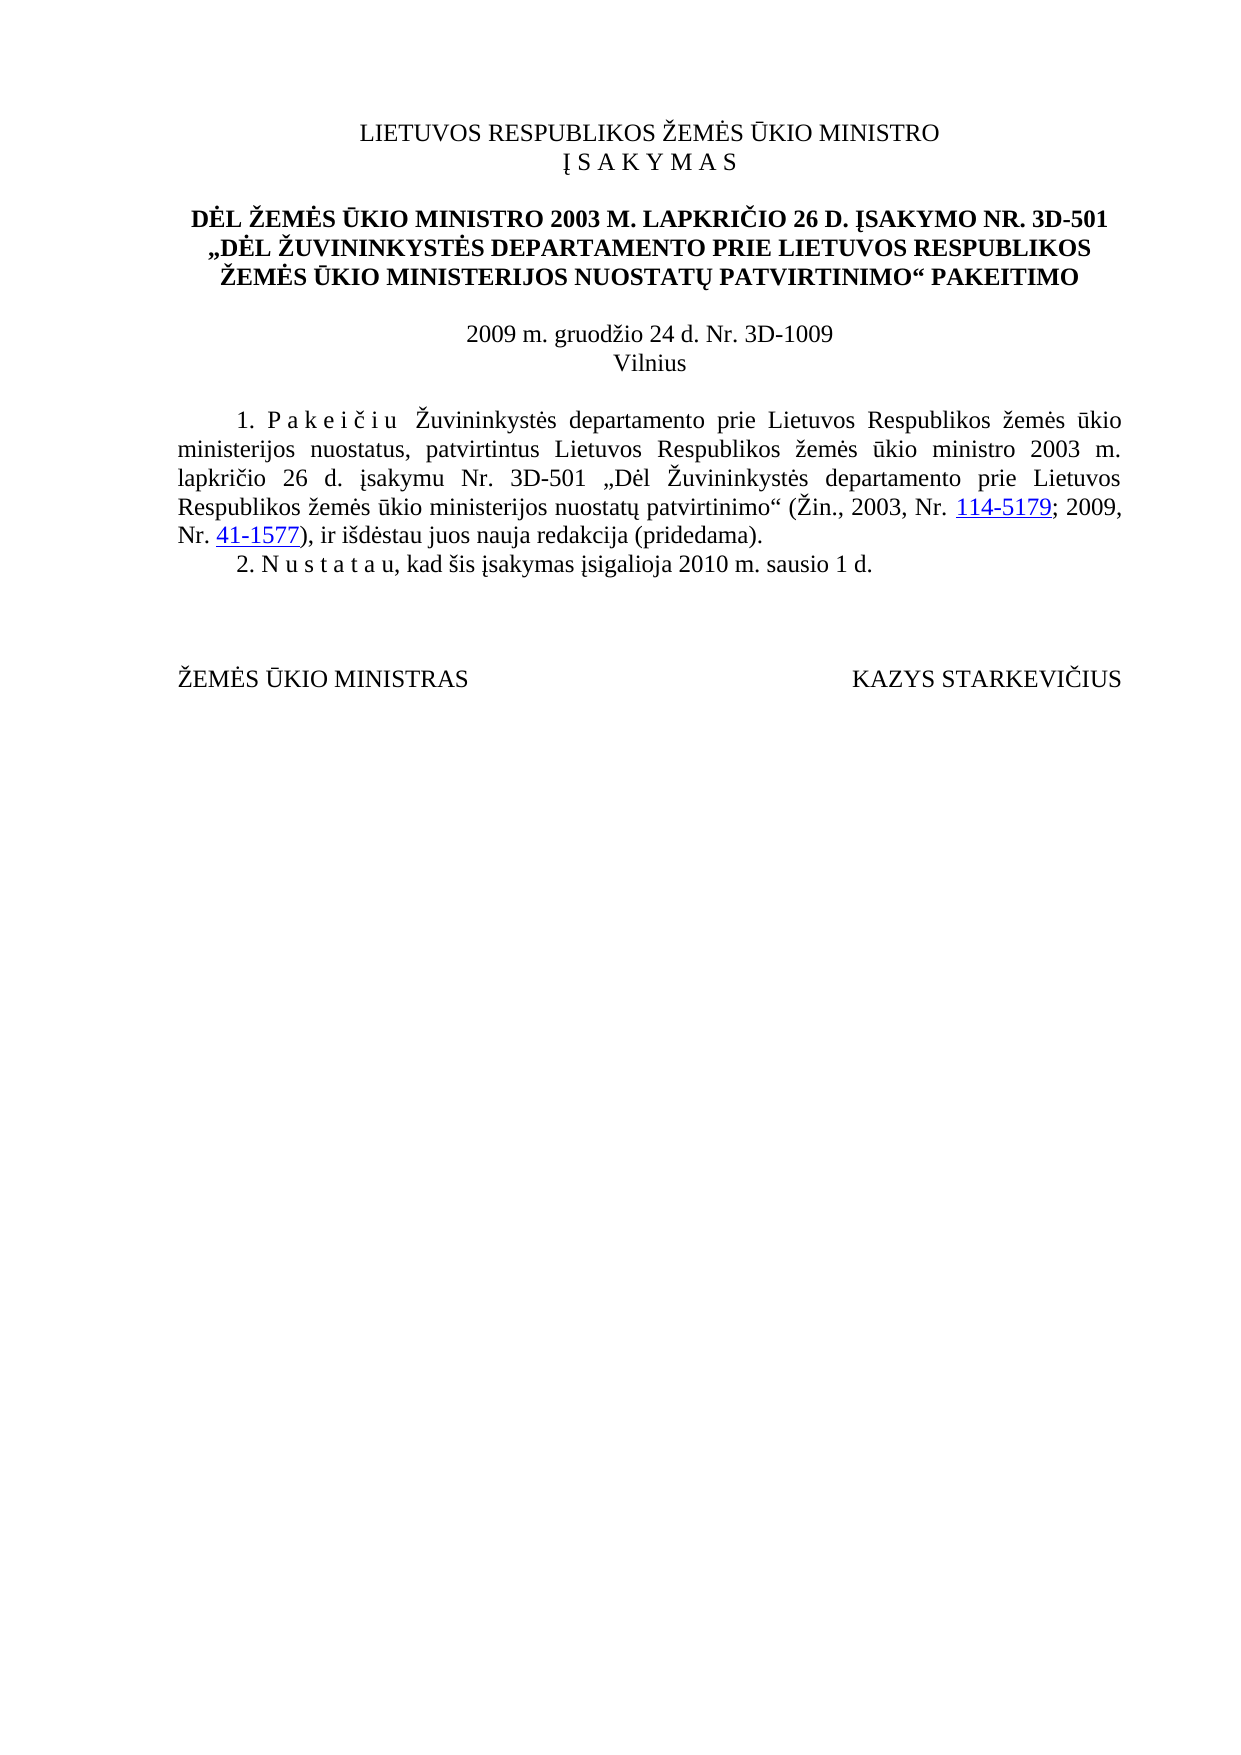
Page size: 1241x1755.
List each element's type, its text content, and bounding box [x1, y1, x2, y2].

text 1. Pakeičiu Žuvininkystės departamento prie Lietuvos Respublikos žemės ūkio ministerijos nuostatus, patvirtintus Lietuvos Respublikos žemės ūkio ministro 2003 m. lapkričio 26 d. įsakymu Nr. 3D-501 „Dėl Žuvininkystės departamento prie Lietuvos Respublikos žemės ūkio ministerijos nuostatų patvirtinimo“ (Žin., 2003, Nr. 114-5179; 2009, Nr. 41-1577), ir išdėstau juos nauja redakcija (pridedama). [177, 406, 1122, 549]
text 2. Nustatau, kad šis įsakymas įsigalioja 2010 m. sausio 1 d. [177, 549, 1122, 578]
text Vilnius [177, 348, 1122, 377]
text 2009 m. gruodžio 24 d. Nr. 3D-1009 [177, 319, 1122, 348]
text Žemės ūkio ministras Kazys Starkevičius [177, 664, 1122, 693]
text ĮSAKYMAS [177, 147, 1122, 176]
text DĖL ŽEMĖS ŪKIO MINISTRO 2003 M. LAPKRIČIO 26 D. ĮSAKYMO Nr. 3D-501 „DĖL ŽUVININKYSTĖS DEPARTAMENTO PRIE LIETUVOS RESPUBLIKOS ŽEMĖS ŪKIO MINISTERIJOS NUOSTATŲ PATVIRTINIMO“ PAKEITIMO [177, 204, 1122, 291]
text LIETUVOS RESPUBLIKOS ŽEMĖS ŪKIO MINISTRO [177, 118, 1122, 147]
